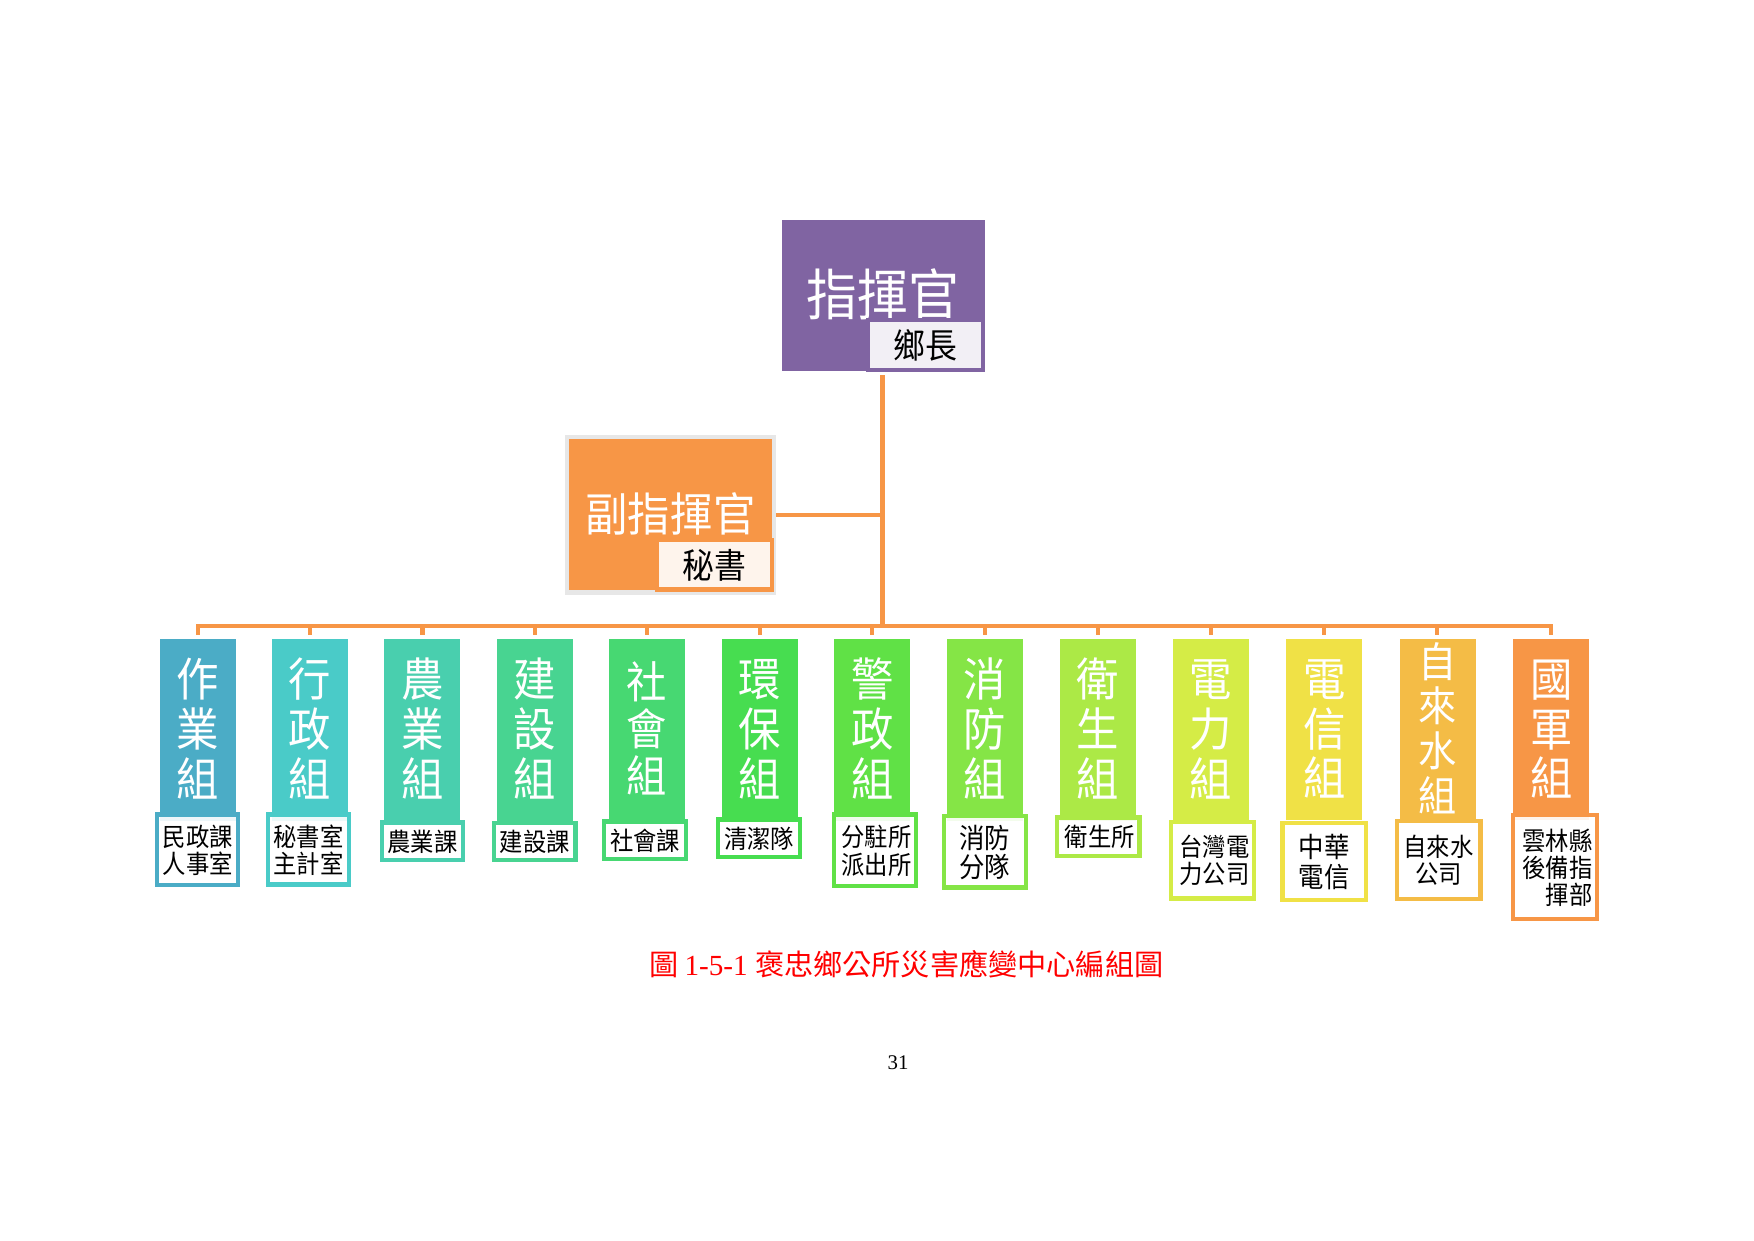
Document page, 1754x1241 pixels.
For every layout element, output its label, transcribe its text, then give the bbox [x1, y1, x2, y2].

text 圖1-5-1 褒忠鄉公所災害應變中心編組圖 [155, 934, 1599, 984]
table_header [144, 203, 1611, 922]
